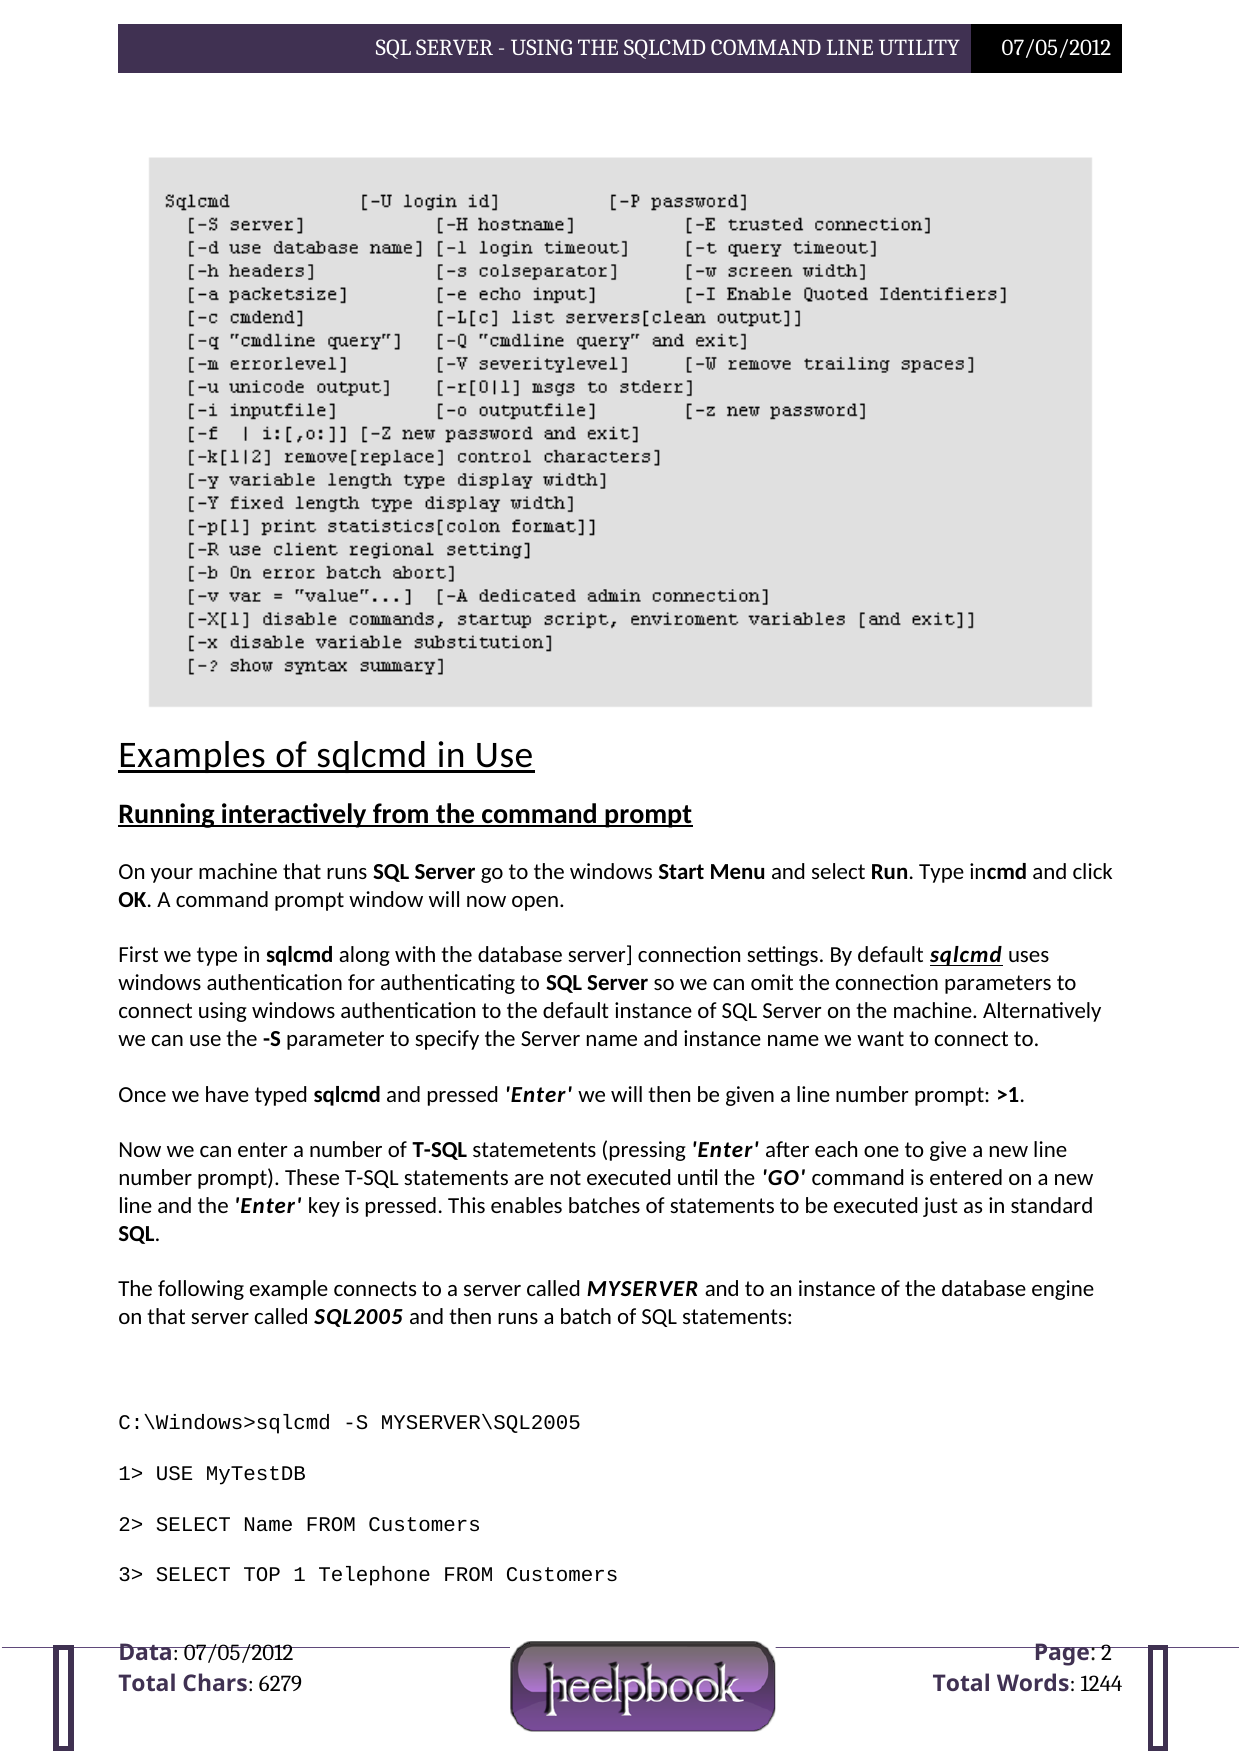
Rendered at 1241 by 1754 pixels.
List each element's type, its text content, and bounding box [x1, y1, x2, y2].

text First we type in sqlcmd along with the database server] connection settings. By default sqlcmd uses windows authentication for authenticating to SQL Server so we can omit the connection parameters to connect using windows authentication to the default instance of SQL Server on the machine. Alternatively we can use the -S parameter to specify the Server name and instance name we want to connect to. [118, 941, 1122, 1053]
subtitle Examples of sqlcmd in Use [118, 731, 1122, 777]
text 2> SELECT Name FROM Customers [118, 1514, 1122, 1537]
text 1> USE MyTestDB [118, 1463, 1122, 1487]
text 3> SELECT TOP 1 Telephone FROM Customers [118, 1564, 1122, 1588]
text Now we can enter a number of T-SQL statemetents (pressing 'Enter' after each one to give a new line number prompt). These T-SQL statements are not executed until the 'GO' command is entered on a new line and the 'Enter' key is pressed. This enables batches of statements to be executed just as in standard SQL. [118, 1135, 1122, 1247]
text C:\Windows>sqlcmd -S MYSERVER\SQL2005 [118, 1412, 1122, 1436]
text Running interactively from the command prompt [118, 796, 1122, 830]
text Once we have typed sqlcmd and pressed 'Enter' we will then be given a line number prompt: >1. [118, 1080, 1122, 1108]
text On your machine that runs SQL Server go to the windows Start Menu and select Run. Type incmd and click OK. A command prompt window will now open. [118, 857, 1122, 913]
text The following example connects to a server called MYSERVER and to an instance of the database engine on that server called SQL2005 and then runs a batch of SQL statements: [118, 1274, 1122, 1330]
